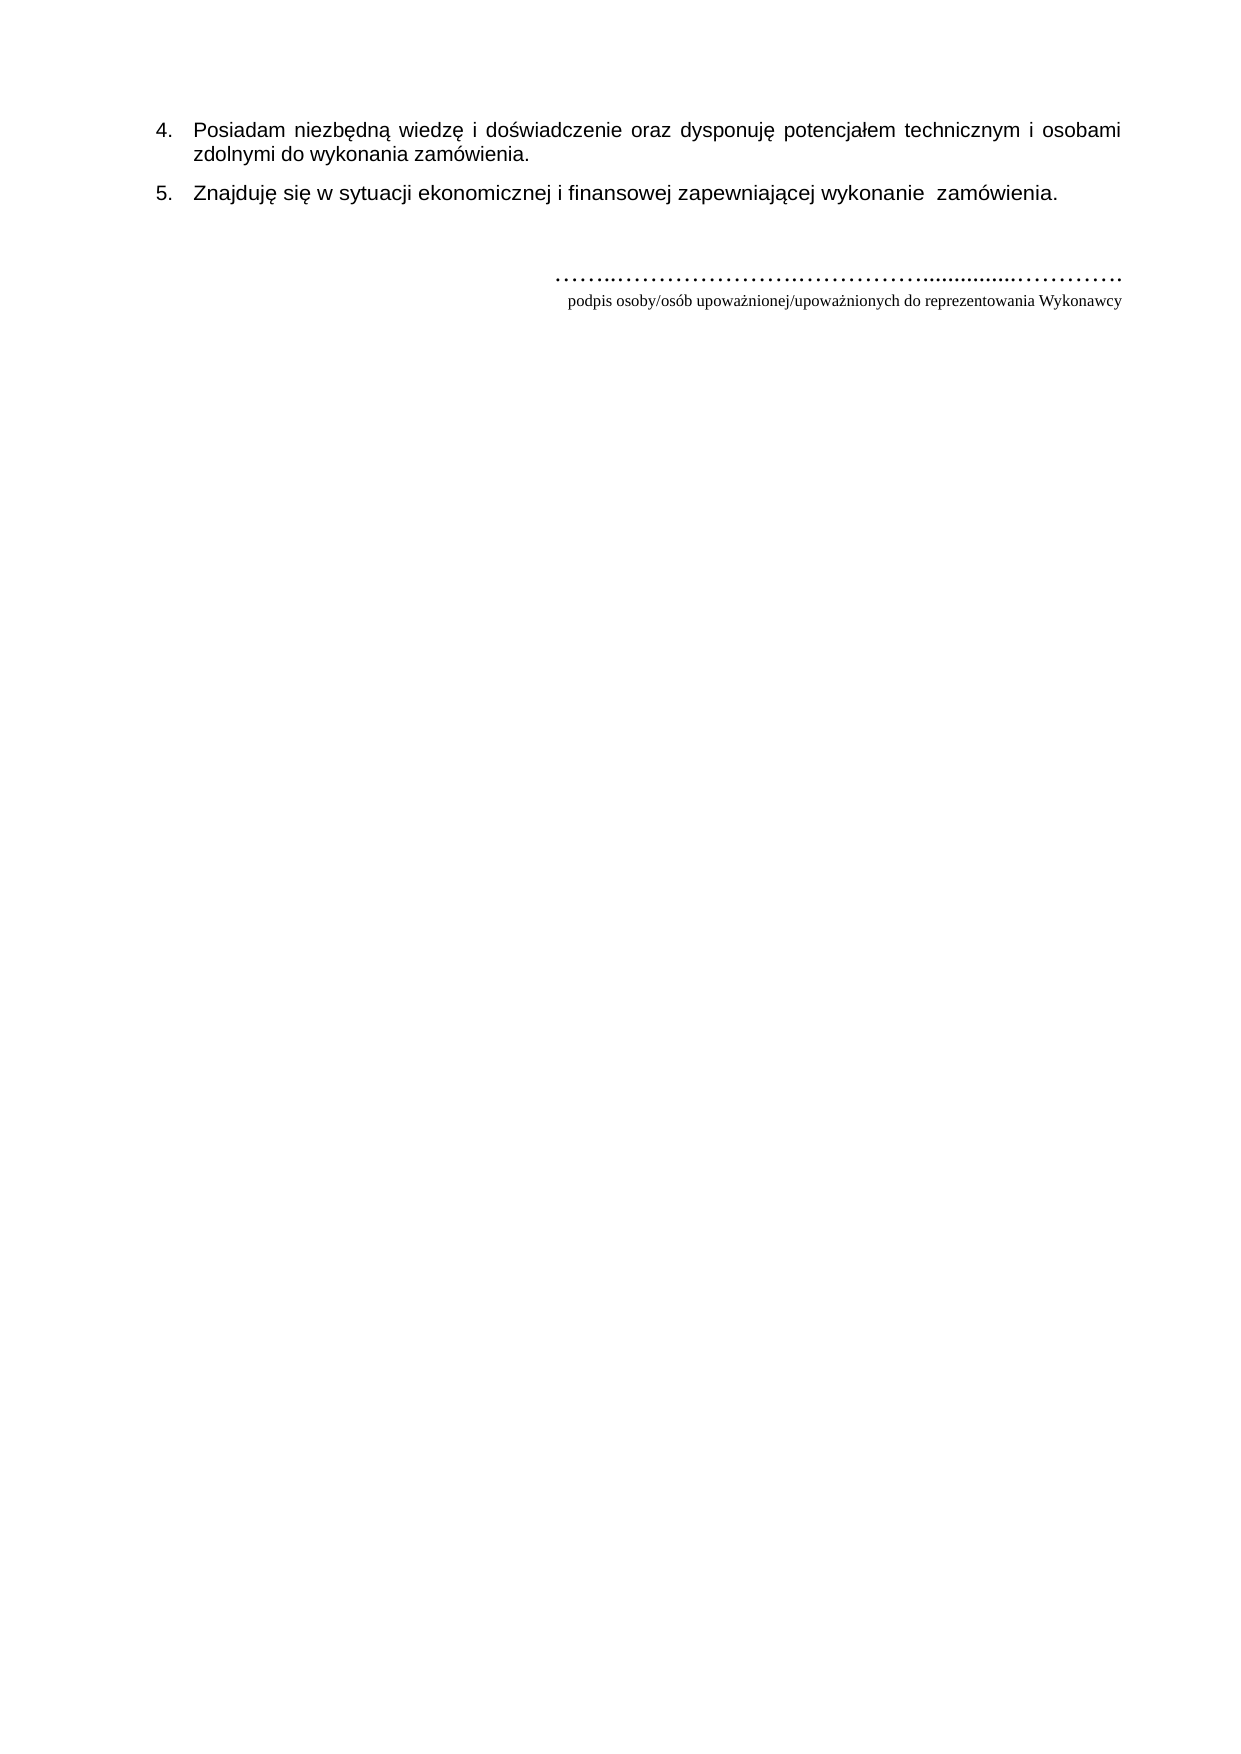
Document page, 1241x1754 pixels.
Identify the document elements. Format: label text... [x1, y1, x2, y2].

list Znajduję się w sytuacji ekonomicznej i finansowej zapewniającej wykonanie zamówienia. [156, 181, 1122, 204]
text ……..………………….……………...............…………. [118, 258, 1122, 286]
list Posiadam niezbędną wiedzę i doświadczenie oraz dysponuję potencjałem technicznym i osobami zdolnymi do wykonania zamówienia. [156, 118, 1122, 166]
text podpis osoby/osób upoważnionej/upoważnionych do reprezentowania Wykonawcy [192, 291, 1122, 310]
